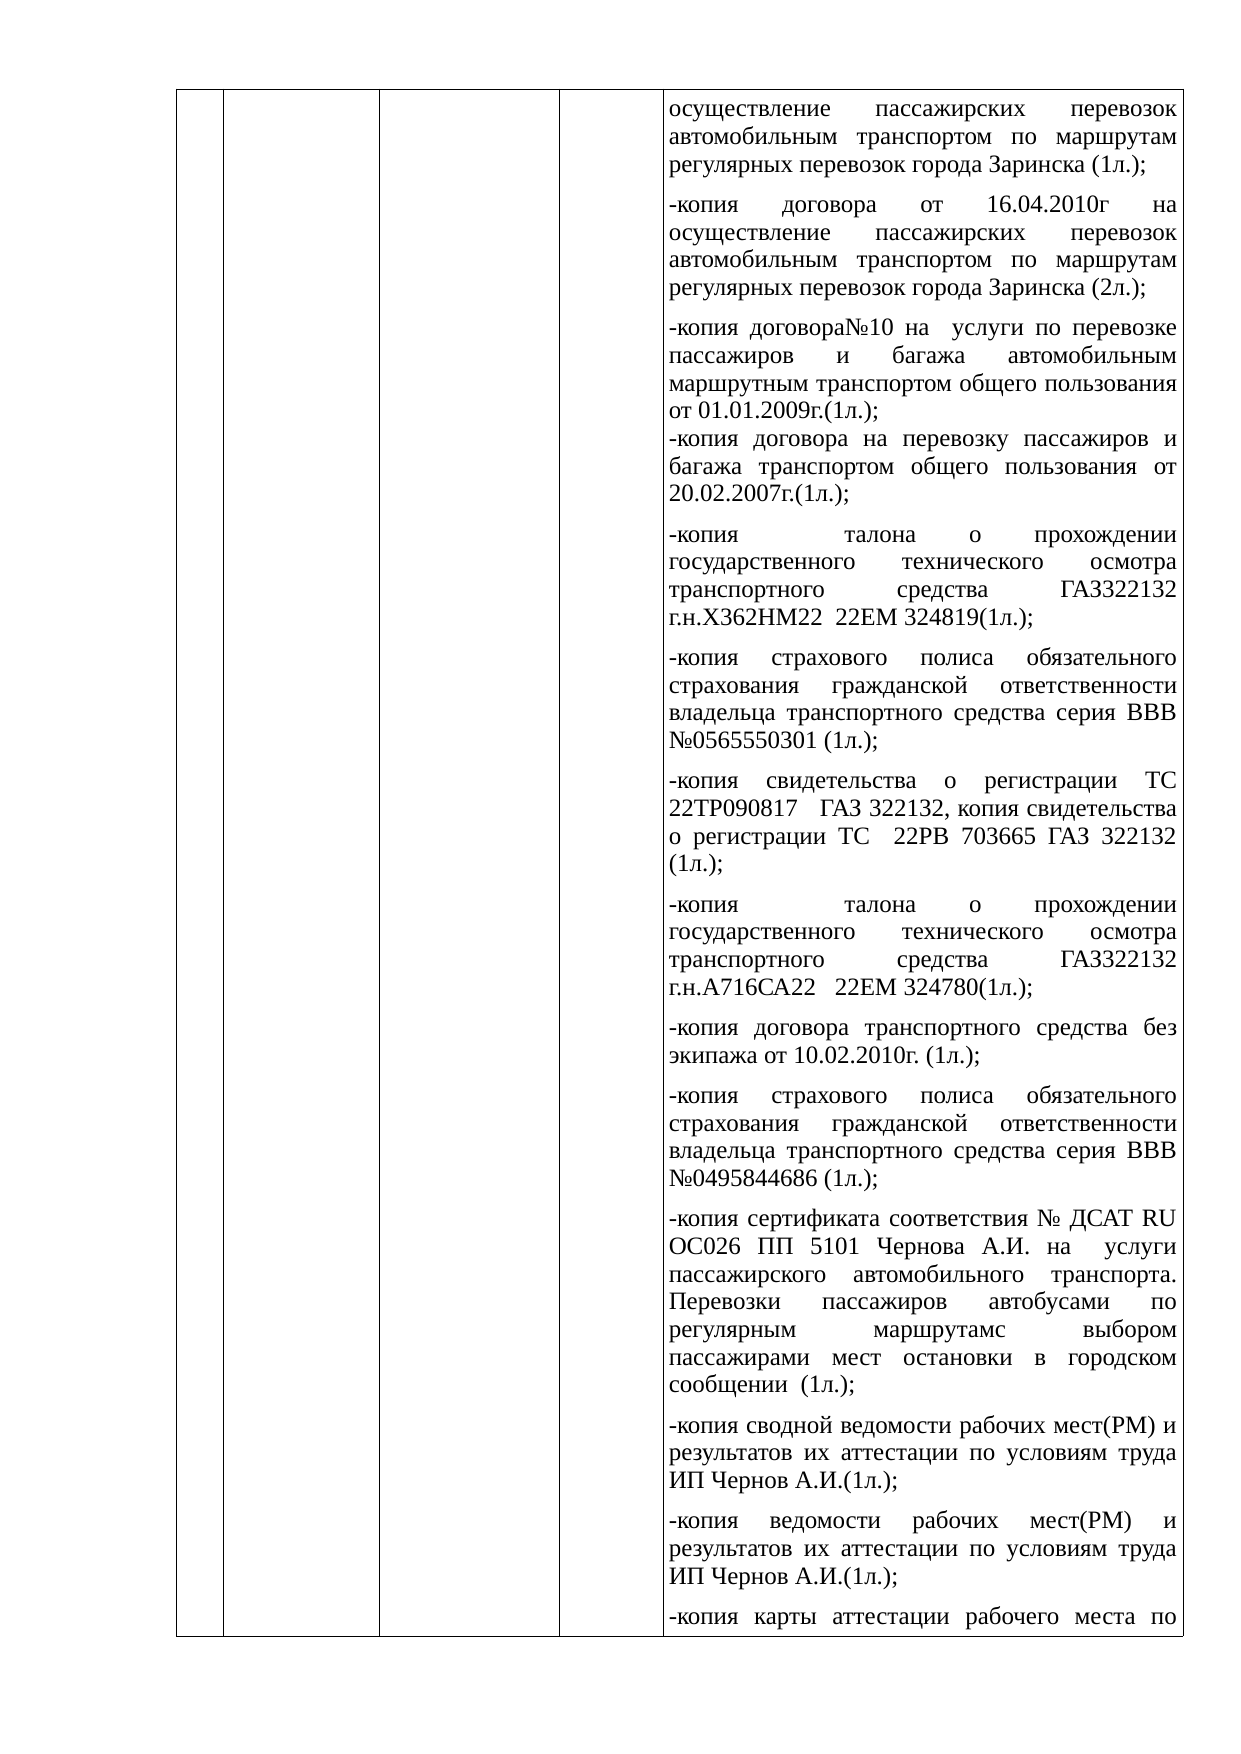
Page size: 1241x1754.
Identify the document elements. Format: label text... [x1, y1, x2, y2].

table_cell [177, 90, 223, 1636]
table_cell [380, 90, 559, 1636]
table_cell осуществление пассажирских перевозок автомобильным транспортом по маршрутам регулярных перевозок города Заринска (1л.); -копия договора от 16.04.2010г на осуществление пассажирских перевозок автомобильным транспортом по маршрутам регулярных перевозок города Заринска (2л.); -копия договора№10 на услуги по перевозке пассажиров и багажа автомобильным маршрутным транспортом общего пользования от 01.01.2009г.(1л.); -копия договора на перевозку пассажиров и багажа транспортом общего пользования от 20.02.2007г.(1л.); -копия талона о прохождении государственного технического осмотра транспортного средства ГАЗ322132 г.н.Х362НМ22 22ЕМ 324819(1л.); -копия страхового полиса обязательного страхования гражданской ответственности владельца транспортного средства серия ВВВ №0565550301 (1л.); -копия свидетельства о регистрации ТС 22ТР090817 ГАЗ 322132, копия свидетельства о регистрации ТС 22РВ 703665 ГАЗ 322132 (1л.); -копия талона о прохождении государственного технического осмотра транспортного средства ГАЗ322132 г.н.А716СА22 22ЕМ 324780(1л.); -копия договора транспортного средства без экипажа от 10.02.2010г. (1л.); -копия страхового полиса обязательного страхования гражданской ответственности владельца транспортного средства серия ВВВ №0495844686 (1л.); -копия сертификата соответствия № ДСАТ RU OC026 ПП 5101 Чернова А.И. на услуги пассажирского автомобильного транспорта. Перевозки пассажиров автобусами по регулярным маршрутамс выбором пассажирами мест остановки в городском сообщении (1л.); -копия сводной ведомости рабочих мест(РМ) и результатов их аттестации по условиям труда ИП Чернов А.И.(1л.); -копия ведомости рабочих мест(РМ) и результатов их аттестации по условиям труда ИП Чернов А.И.(1л.); -копия карты аттестации рабочего места по [664, 90, 1183, 1636]
table_cell [560, 90, 663, 1636]
table_cell [224, 90, 379, 1636]
